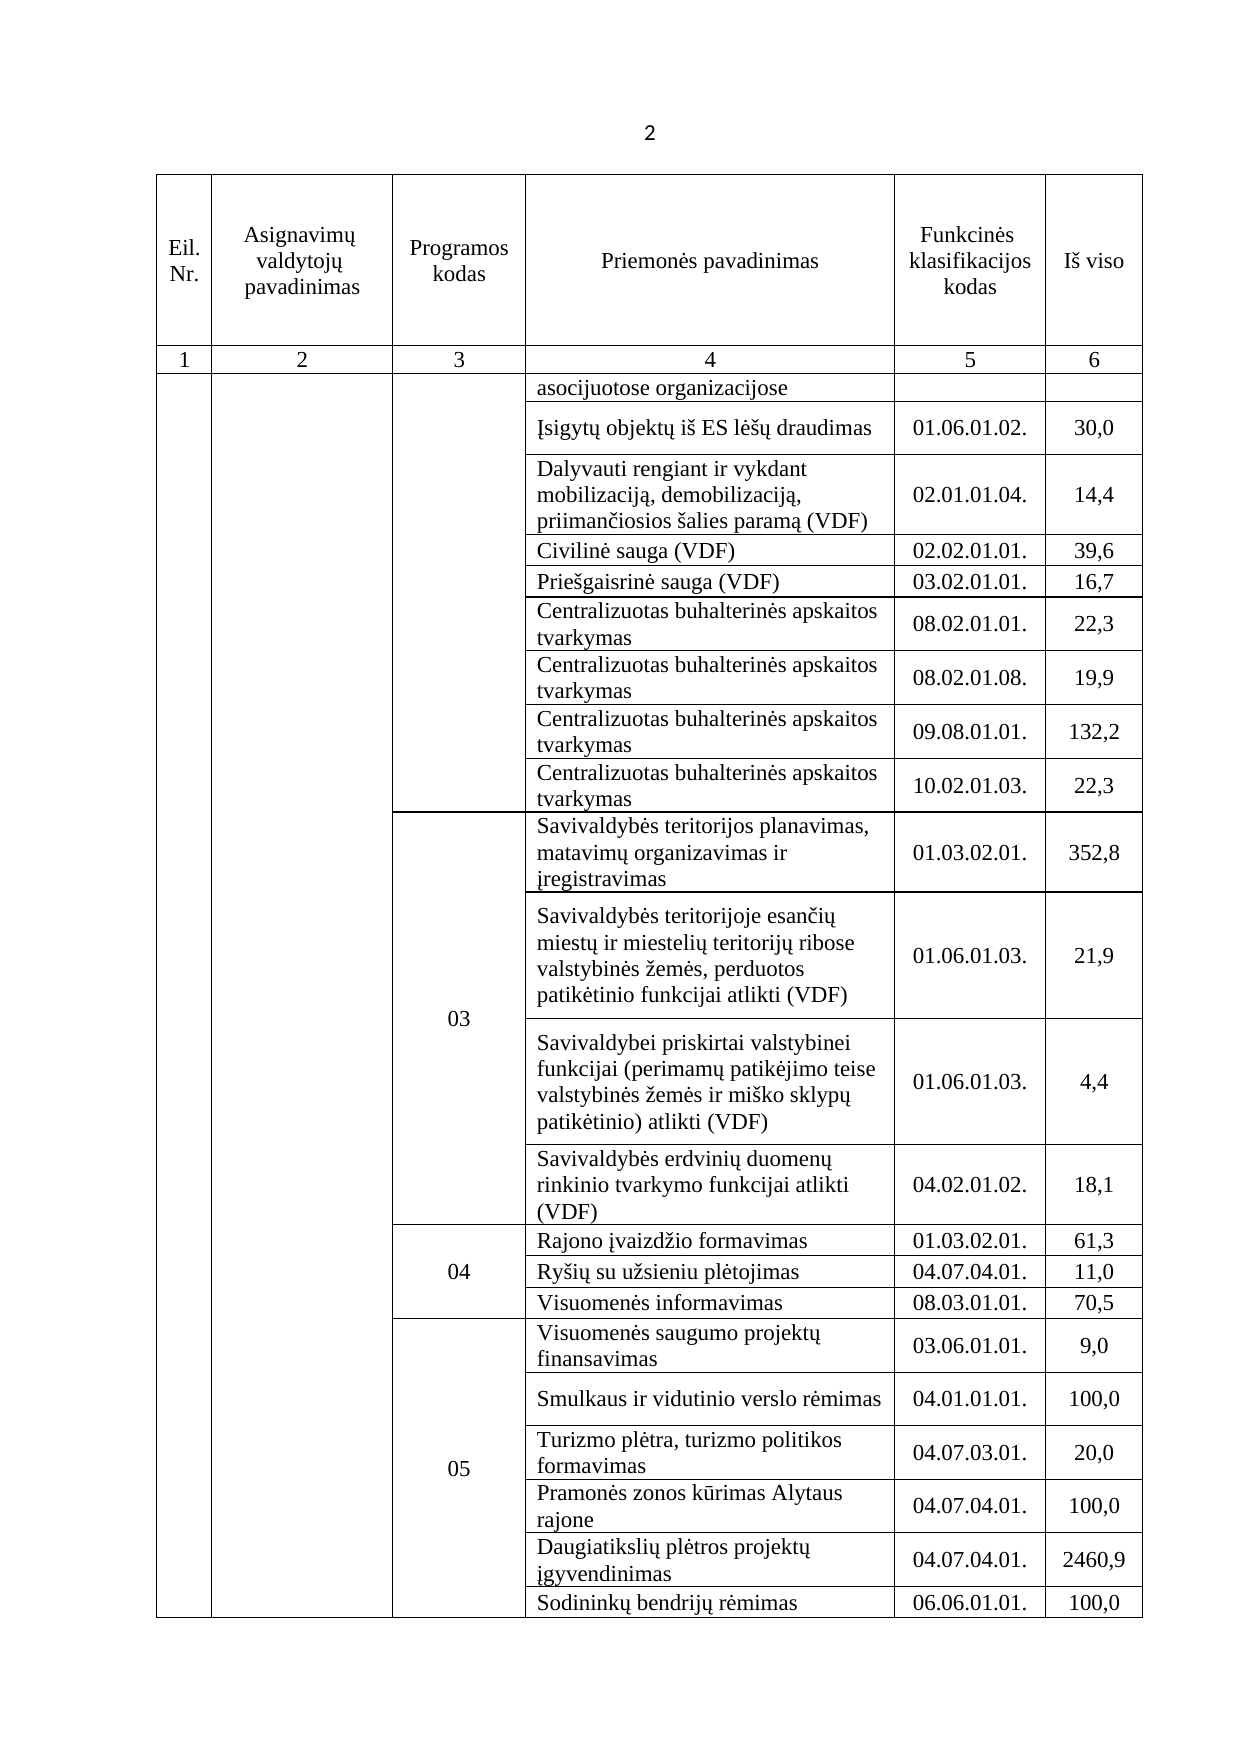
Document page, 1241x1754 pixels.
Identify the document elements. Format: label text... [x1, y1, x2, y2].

table_cell 22,3 [1046, 598, 1142, 650]
table_cell 132,2 [1046, 705, 1142, 758]
table_cell 16,7 [1046, 566, 1142, 596]
table_cell 11,0 [1046, 1256, 1142, 1287]
table_cell 04.02.01.02. [895, 1145, 1045, 1224]
table_cell [212, 374, 392, 1617]
table_cell 09.08.01.01. [895, 705, 1045, 758]
table_cell 39,6 [1046, 535, 1142, 565]
table_cell Dalyvauti rengiant ir vykdant mobilizaciją, demobilizaciją, priimančiosios šalies paramą (VDF) [526, 455, 894, 534]
table_cell 02.01.01.04. [895, 455, 1045, 534]
table_header Programos kodas [393, 175, 525, 345]
table_cell Visuomenės informavimas [526, 1288, 894, 1318]
table_cell 03 [393, 813, 525, 1224]
table_cell 01.03.02.01. [895, 1225, 1045, 1255]
table_cell Civilinė sauga (VDF) [526, 535, 894, 565]
table_cell Savivaldybei priskirtai valstybinei funkcijai (perimamų patikėjimo teise valstybinės žemės ir miško sklypų patikėtinio) atlikti (VDF) [526, 1019, 894, 1144]
table_cell 22,3 [1046, 759, 1142, 811]
table_cell Daugiatikslių plėtros projektų įgyvendinimas [526, 1533, 894, 1586]
table_cell 2460,9 [1046, 1533, 1142, 1586]
table_cell 18,1 [1046, 1145, 1142, 1224]
table_cell 4,4 [1046, 1019, 1142, 1144]
table_header Iš viso [1046, 175, 1142, 345]
table_cell 08.03.01.01. [895, 1288, 1045, 1318]
table_cell Įsigytų objektų iš ES lėšų draudimas [526, 402, 894, 454]
table_cell asocijuotose organizacijose [526, 374, 894, 401]
table_cell 14,4 [1046, 455, 1142, 534]
table_cell 2 [212, 346, 392, 373]
table_cell Centralizuotas buhalterinės apskaitos tvarkymas [526, 651, 894, 704]
table_cell 70,5 [1046, 1288, 1142, 1318]
table_cell 04.07.04.01. [895, 1533, 1045, 1586]
table_cell Centralizuotas buhalterinės apskaitos tvarkymas [526, 705, 894, 758]
table_cell Centralizuotas buhalterinės apskaitos tvarkymas [526, 759, 894, 811]
table_cell Savivaldybės teritorijos planavimas, matavimų organizavimas ir įregistravimas [526, 813, 894, 891]
table_cell Ryšių su užsieniu plėtojimas [526, 1256, 894, 1287]
table_cell 04.07.04.01. [895, 1256, 1045, 1287]
table_header Priemonės pavadinimas [526, 175, 894, 345]
table_cell 5 [895, 346, 1045, 373]
table_header Asignavimų valdytojų pavadinimas [212, 175, 392, 345]
table_cell [895, 374, 1045, 401]
table_cell Smulkaus ir vidutinio verslo rėmimas [526, 1373, 894, 1425]
table_cell [393, 374, 525, 811]
table_cell 6 [1046, 346, 1142, 373]
table_cell [1046, 374, 1142, 401]
table_cell Turizmo plėtra, turizmo politikos formavimas [526, 1426, 894, 1478]
table_cell 04.07.03.01. [895, 1426, 1045, 1478]
table_cell 20,0 [1046, 1426, 1142, 1478]
table_cell 100,0 [1046, 1587, 1142, 1617]
table_cell Pramonės zonos kūrimas Alytaus rajone [526, 1480, 894, 1532]
table_cell 10.02.01.03. [895, 759, 1045, 811]
table_cell 08.02.01.08. [895, 651, 1045, 704]
table_cell 05 [393, 1319, 525, 1617]
table_cell 1 [157, 346, 211, 373]
table_header Eil. Nr. [157, 175, 211, 345]
table_cell 04.07.04.01. [895, 1480, 1045, 1532]
table_cell 100,0 [1046, 1373, 1142, 1425]
table_cell Sodininkų bendrijų rėmimas [526, 1587, 894, 1617]
table_cell 01.06.01.03. [895, 1019, 1045, 1144]
table_cell Visuomenės saugumo projektų finansavimas [526, 1319, 894, 1372]
table_cell 08.02.01.01. [895, 598, 1045, 650]
table_cell 01.03.02.01. [895, 813, 1045, 891]
table_cell [157, 374, 211, 1617]
table_cell 61,3 [1046, 1225, 1142, 1255]
table_cell 9,0 [1046, 1319, 1142, 1372]
table_cell Centralizuotas buhalterinės apskaitos tvarkymas [526, 598, 894, 650]
table_cell 04.01.01.01. [895, 1373, 1045, 1425]
table_cell 21,9 [1046, 893, 1142, 1018]
table_cell Priešgaisrinė sauga (VDF) [526, 566, 894, 596]
table_cell 19,9 [1046, 651, 1142, 704]
table_header Funkcinės klasifikacijos kodas [895, 175, 1045, 345]
table_cell 06.06.01.01. [895, 1587, 1045, 1617]
table_cell Savivaldybės teritorijoje esančių miestų ir miestelių teritorijų ribose valstybinės žemės, perduotos patikėtinio funkcijai atlikti (VDF) [526, 893, 894, 1018]
table_cell Rajono įvaizdžio formavimas [526, 1225, 894, 1255]
table_cell 03.06.01.01. [895, 1319, 1045, 1372]
table_cell 3 [393, 346, 525, 373]
table_cell 03.02.01.01. [895, 566, 1045, 596]
table_cell 352,8 [1046, 813, 1142, 891]
table_cell 01.06.01.03. [895, 893, 1045, 1018]
table_cell 4 [526, 346, 894, 373]
table_cell Savivaldybės erdvinių duomenų rinkinio tvarkymo funkcijai atlikti (VDF) [526, 1145, 894, 1224]
table_cell 30,0 [1046, 402, 1142, 454]
table_cell 01.06.01.02. [895, 402, 1045, 454]
table_cell 100,0 [1046, 1480, 1142, 1532]
table_cell 02.02.01.01. [895, 535, 1045, 565]
table_cell 04 [393, 1225, 525, 1318]
